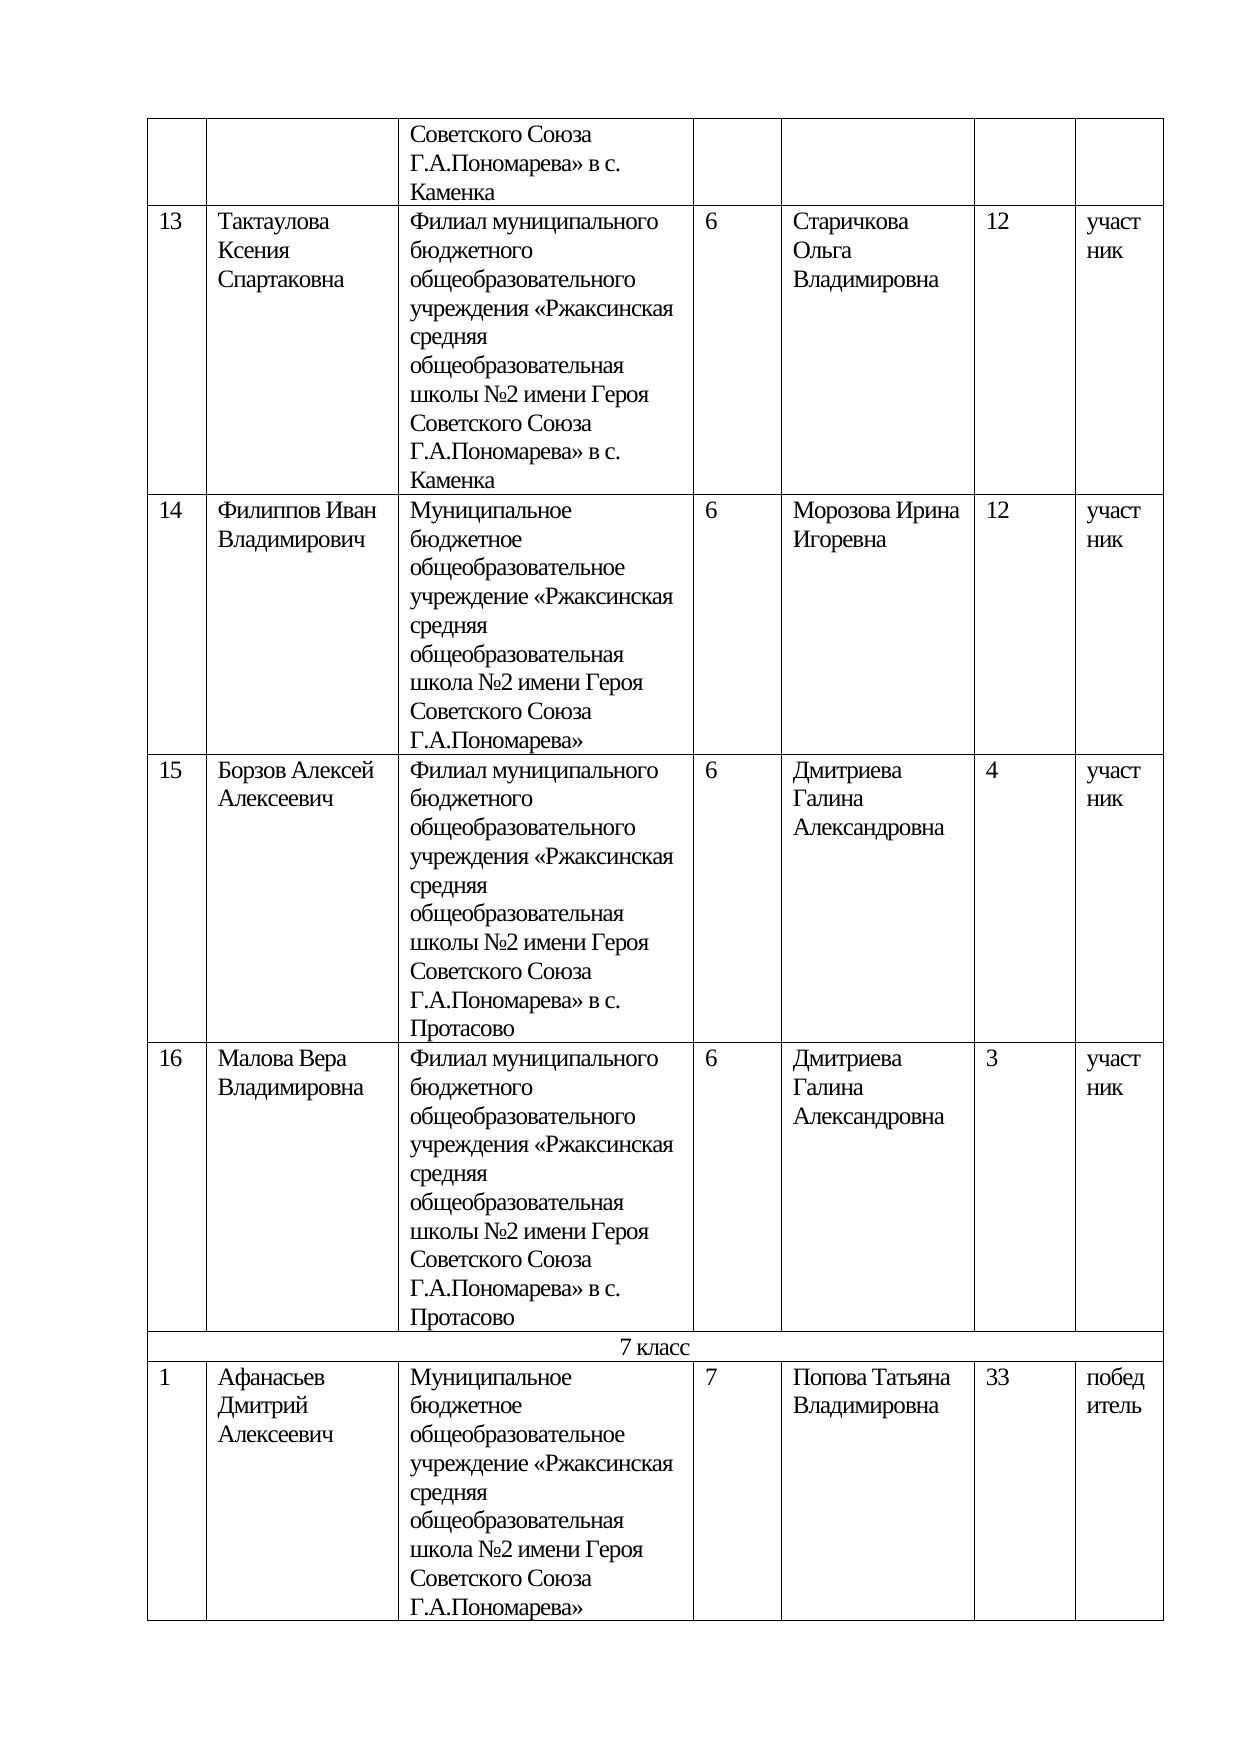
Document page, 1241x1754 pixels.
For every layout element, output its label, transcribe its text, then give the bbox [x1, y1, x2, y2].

table_cell Муниципальное бюджетное общеобразовательное учреждение «Ржаксинская средняя общеобразовательная школа №2 имени Героя Советского Союза Г.А.Пономарева» [399, 495, 693, 754]
table_cell Борзов Алексей Алексеевич [207, 755, 398, 1042]
table_cell 6 [694, 1043, 781, 1331]
table_cell 7 [694, 1362, 781, 1620]
table_cell Тактаулова Ксения Спартаковна [207, 206, 398, 494]
table_cell 6 [694, 206, 781, 494]
table_cell 16 [148, 1043, 206, 1331]
table_cell [148, 119, 206, 205]
table_cell Филиал муниципального бюджетного общеобразовательного учреждения «Ржаксинская средняя общеобразовательная школы №2 имени Героя Советского Союза Г.А.Пономарева» в с. Каменка [399, 206, 693, 494]
table_cell [207, 119, 398, 205]
table_cell Афанасьев Дмитрий Алексеевич [207, 1362, 398, 1620]
table_cell [694, 119, 781, 205]
table_cell Советского Союза Г.А.Пономарева» в с. Каменка [399, 119, 693, 205]
table_cell Морозова Ирина Игоревна [782, 495, 974, 754]
table_cell участник [1076, 1043, 1163, 1331]
table_cell 33 [975, 1362, 1075, 1620]
table_cell 4 [975, 755, 1075, 1042]
table_cell 12 [975, 495, 1075, 754]
table_cell участник [1076, 206, 1163, 494]
table_cell 1 [148, 1362, 206, 1620]
table_cell Муниципальное бюджетное общеобразовательное учреждение «Ржаксинская средняя общеобразовательная школа №2 имени Героя Советского Союза Г.А.Пономарева» [399, 1362, 693, 1620]
table_cell Филиал муниципального бюджетного общеобразовательного учреждения «Ржаксинская средняя общеобразовательная школы №2 имени Героя Советского Союза Г.А.Пономарева» в с. Протасово [399, 755, 693, 1042]
table_cell Филиппов Иван Владимирович [207, 495, 398, 754]
table_cell 14 [148, 495, 206, 754]
table_cell [782, 119, 974, 205]
table_cell участник [1076, 119, 1163, 205]
table_cell Малова Вера Владимировна [207, 1043, 398, 1331]
table_cell 7 класс [148, 1332, 1163, 1361]
table_cell 3 [975, 1043, 1075, 1331]
table_cell 6 [694, 755, 781, 1042]
table_cell Дмитриева Галина Александровна [782, 1043, 974, 1331]
table_cell Филиал муниципального бюджетного общеобразовательного учреждения «Ржаксинская средняя общеобразовательная школы №2 имени Героя Советского Союза Г.А.Пономарева» в с. Протасово [399, 1043, 693, 1331]
table_cell Попова Татьяна Владимировна [782, 1362, 974, 1620]
table_cell 12 [975, 206, 1075, 494]
table_cell 6 [694, 495, 781, 754]
table_cell 13 [148, 206, 206, 494]
table_cell Старичкова Ольга Владимировна [782, 206, 974, 494]
table_cell 15 [975, 119, 1075, 205]
table_cell 15 [148, 755, 206, 1042]
table_cell участник [1076, 495, 1163, 754]
table_cell победитель [1076, 1362, 1163, 1620]
table_cell участник [1076, 755, 1163, 1042]
table_cell Дмитриева Галина Александровна [782, 755, 974, 1042]
